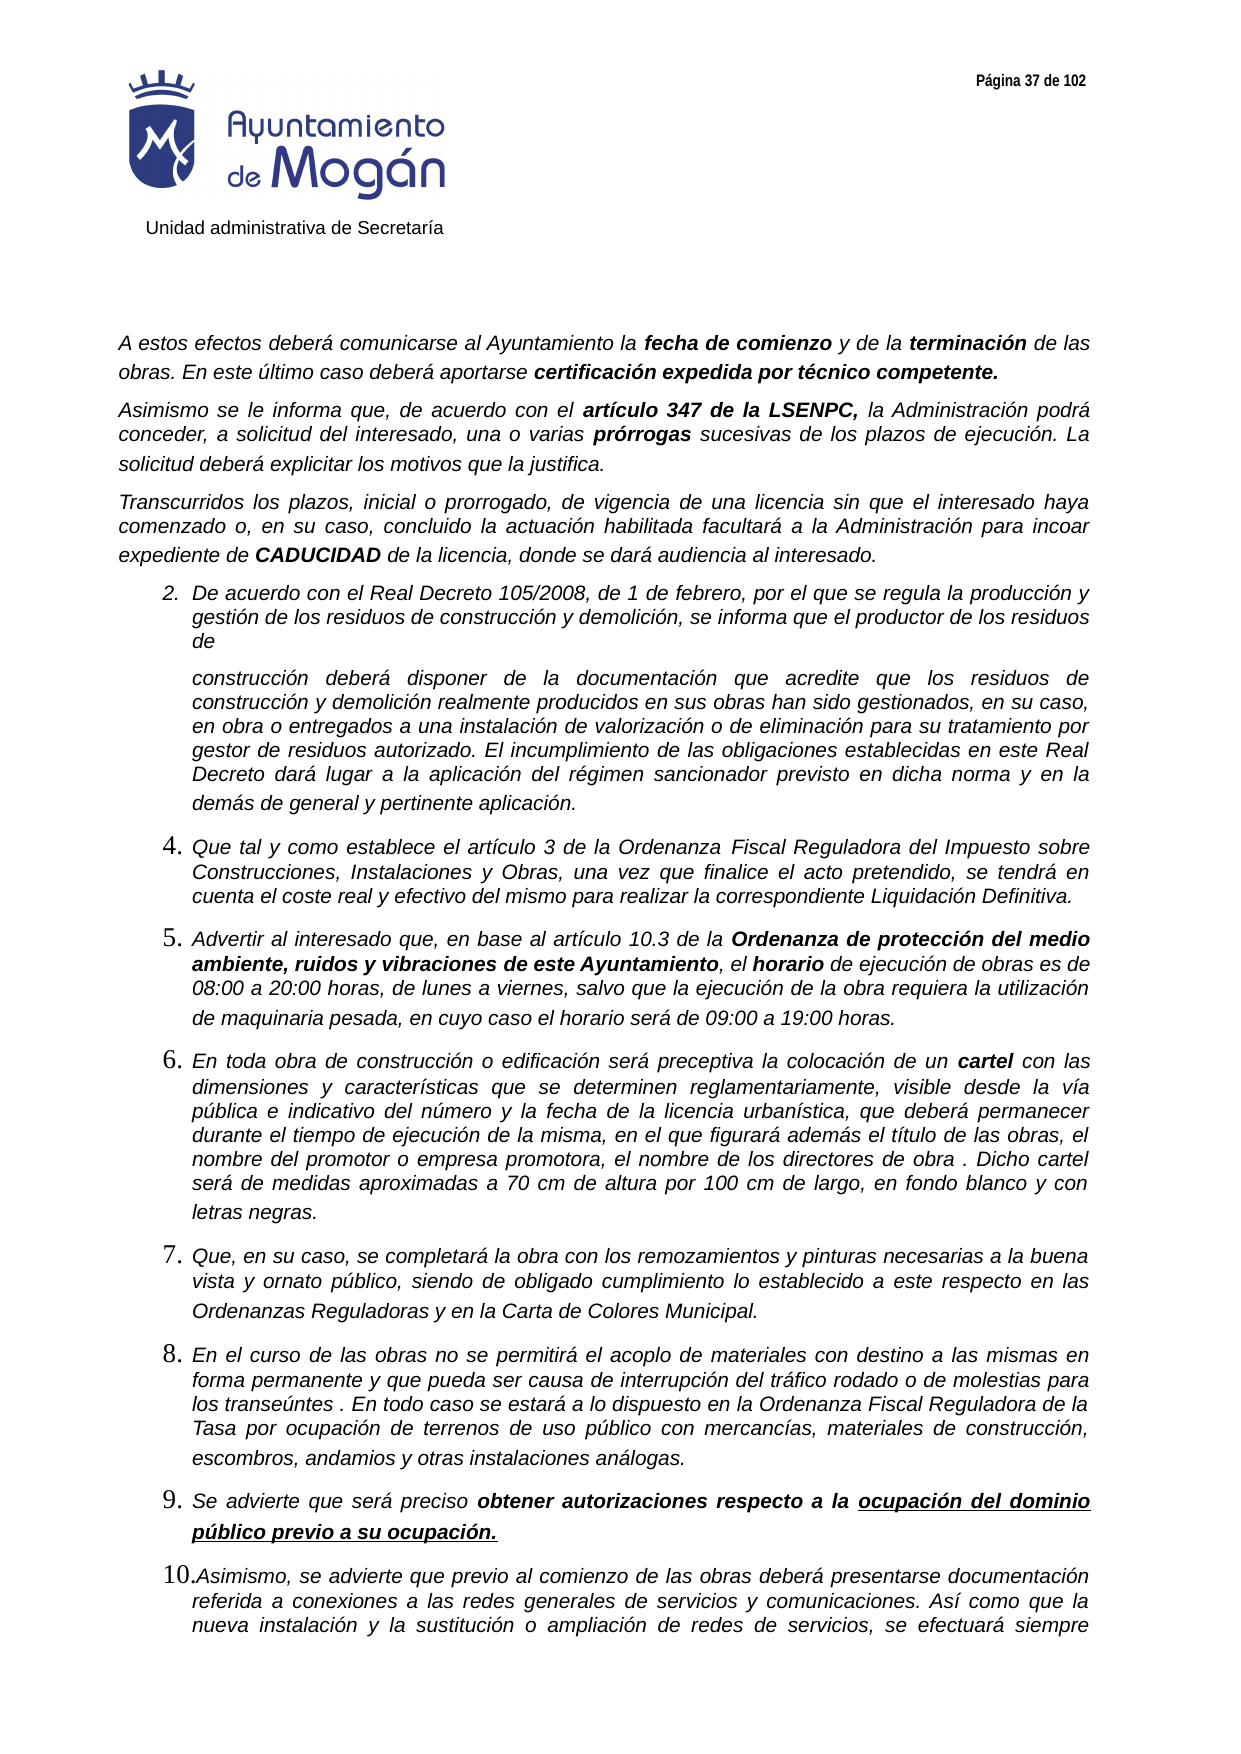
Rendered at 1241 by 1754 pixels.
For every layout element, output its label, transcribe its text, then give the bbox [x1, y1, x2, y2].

list construcción deberá disponer de la documentación que acredite que los residuos de construcción y demolición realmente producidos en sus obras han sido gestionados, en su caso, en obra o entregados a una instalación de valorización o de eliminación para su tratamiento por gestor de residuos autorizado. El incumplimiento de las obligaciones establecidas en este Real Decreto dará lugar a la aplicación del régimen sancionador previsto en dicha norma y en la demás de general y pertinente aplicación. [162, 666, 1092, 817]
text Transcurridos los plazos, inicial o prorrogado, de vigencia de una licencia sin que el interesado haya comenzado o, en su caso, concluido la actuación habilitada facultará a la Administración para incoar expediente de CADUCIDAD de la licencia, donde se dará audiencia al interesado. [118, 490, 1092, 569]
list En el curso de las obras no se permitirá el acoplo de materiales con destino a las mismas en forma permanente y que pueda ser causa de interrupción del tráfico rodado o de molestias para los transeúntes . En todo caso se estará a lo dispuesto en la Ordenanza Fiscal Reguladora de la Tasa por ocupación de terrenos de uso público con mercancías, materiales de construcción, escombros, andamios y otras instalaciones análogas. [162, 1337, 1092, 1471]
list Que, en su caso, se completará la obra con los remozamientos y pinturas necesarias a la buena vista y ornato público, siendo de obligado cumplimiento lo establecido a este respecto en las Ordenanzas Reguladoras y en la Carta de Colores Municipal. [162, 1238, 1092, 1324]
picture [128, 70, 445, 206]
list De acuerdo con el Real Decreto 105/2008, de 1 de febrero, por el que se regula la producción y gestión de los residuos de construcción y demolición, se informa que el productor de los residuos de [162, 581, 1092, 653]
list Que tal y como establece el artículo 3 de la Ordenanza Fiscal Reguladora del Impuesto sobre Construcciones, Instalaciones y Obras, una vez que finalice el acto pretendido, se tendrá en cuenta el coste real y efectivo del mismo para realizar la correspondiente Liquidación Definitiva. [162, 829, 1092, 908]
list En toda obra de construcción o edificación será preceptiva la colocación de un cartel con las dimensiones y características que se determinen reglamentariamente, visible desde la vía pública e indicativo del número y la fecha de la licencia urbanística, que deberá permanecer durante el tiempo de ejecución de la misma, en el que figurará además el título de las obras, el nombre del promotor o empresa promotora, el nombre de los directores de obra . Dicho cartel será de medidas aproximadas a 70 cm de altura por 100 cm de largo, en fondo blanco y con letras negras. [162, 1043, 1092, 1225]
text Asimismo se le informa que, de acuerdo con el artículo 347 de la LSENPC, la Administración podrá conceder, a solicitud del interesado, una o varias prórrogas sucesivas de los plazos de ejecución. La solicitud deberá explicitar los motivos que la justifica. [118, 398, 1092, 477]
list Asimismo, se advierte que previo al comienzo de las obras deberá presentarse documentación referida a conexiones a las redes generales de servicios y comunicaciones. Así como que la nueva instalación y la sustitución o ampliación de redes de servicios, se efectuará siempre [162, 1558, 1092, 1637]
list Advertir al interesado que, en base al artículo 10.3 de la Ordenanza de protección del medio ambiente, ruidos y vibraciones de este Ayuntamiento, el horario de ejecución de obras es de 08:00 a 20:00 horas, de lunes a viernes, salvo que la ejecución de la obra requiera la utilización de maquinaria pesada, en cuyo caso el horario será de 09:00 a 19:00 horas. [162, 921, 1092, 1031]
list Se advierte que será preciso obtener autorizaciones respecto a la ocupación del dominio público previo a su ocupación. [162, 1483, 1092, 1546]
text A estos efectos deberá comunicarse al Ayuntamiento la fecha de comienzo y de la terminación de las obras. En este último caso deberá aportarse certificación expedida por técnico competente. [118, 331, 1092, 386]
